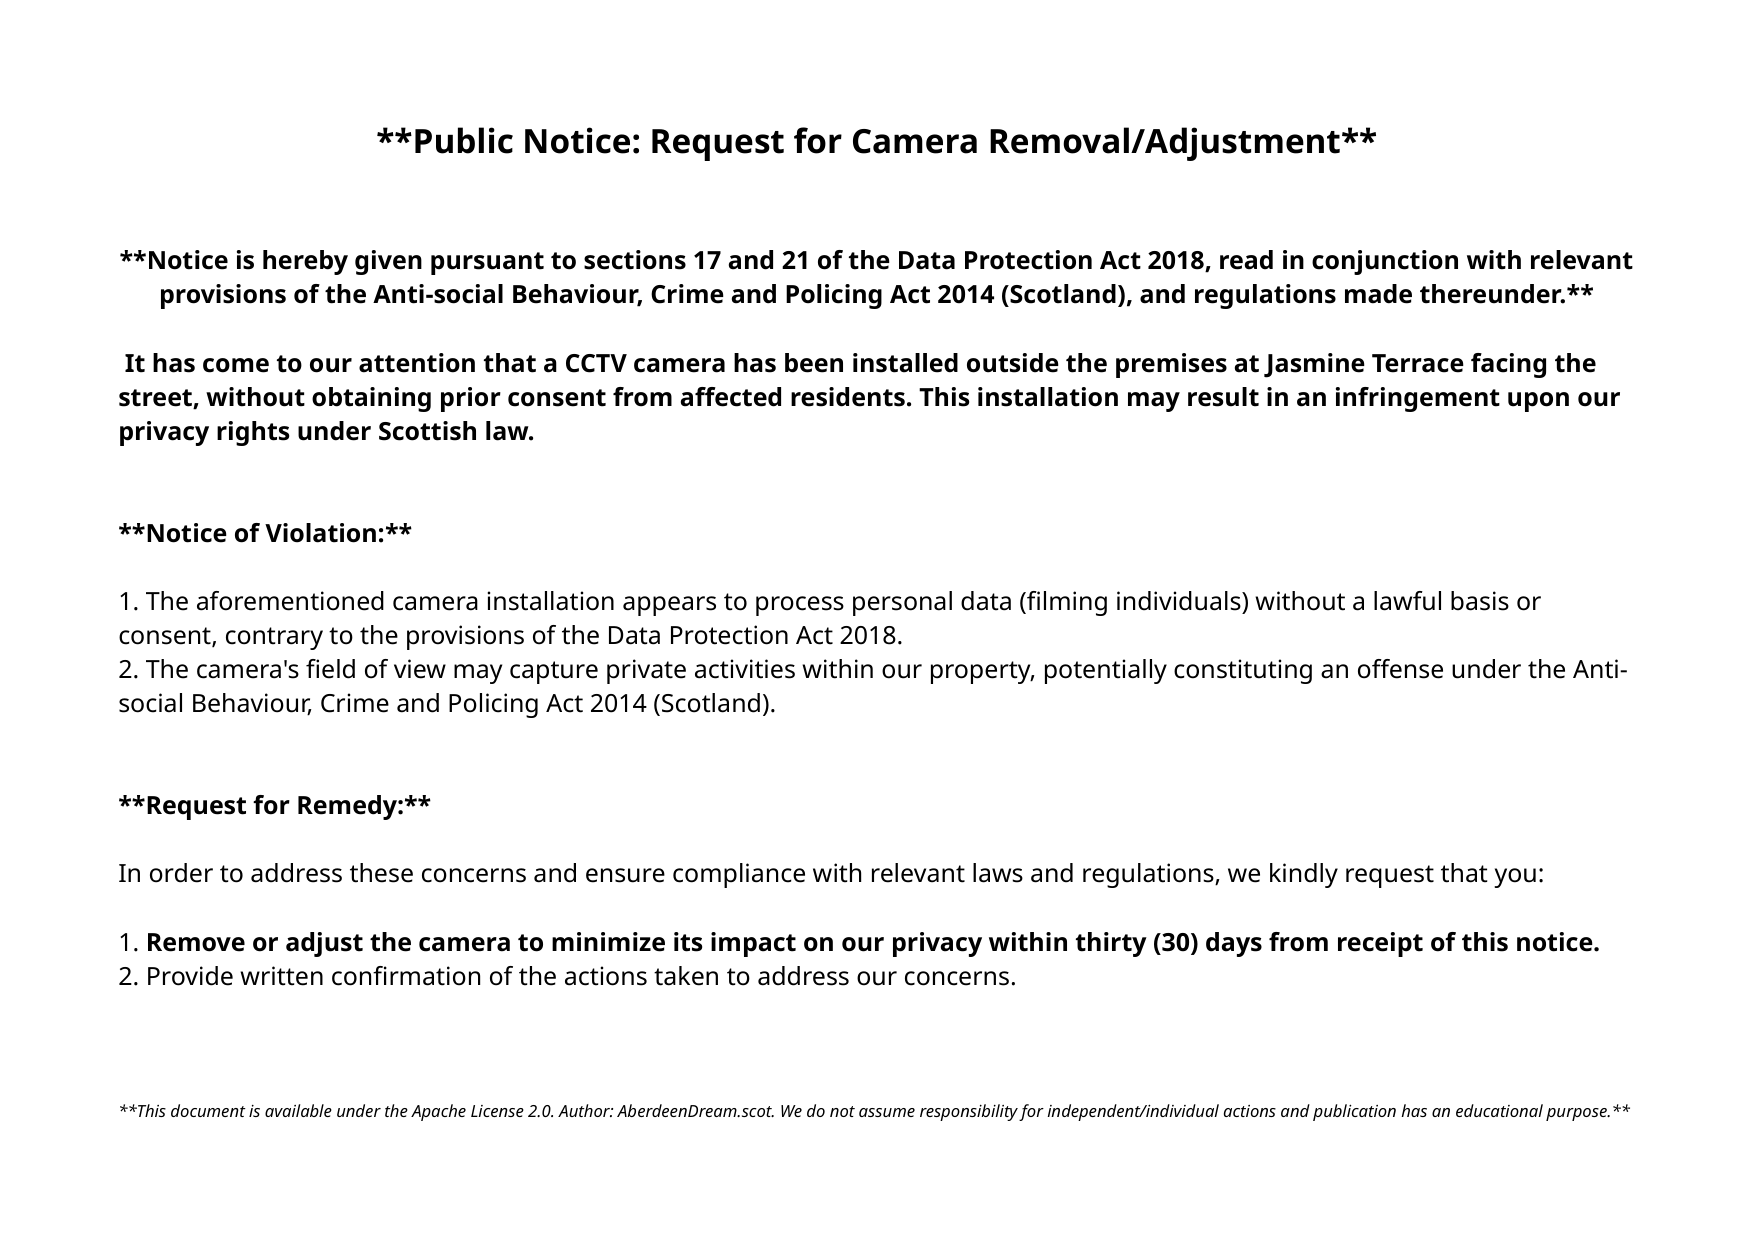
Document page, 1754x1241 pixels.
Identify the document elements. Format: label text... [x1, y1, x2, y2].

text 2. The camera's field of view may capture private activities within our property, potentially constituting an offense under the Anti-social Behaviour, Crime and Policing Act 2014 (Scotland). [118, 652, 1636, 720]
text 2. Provide written confirmation of the actions taken to address our concerns. [118, 958, 1636, 992]
text In order to address these concerns and ensure compliance with relevant laws and regulations, we kindly request that you: [118, 856, 1636, 890]
text It has come to our attention that a CCTV camera has been installed outside the premises at Jasmine Terrace facing the street, without obtaining prior consent from affected residents. This installation may result in an infringement upon our privacy rights under Scottish law. [118, 345, 1636, 447]
text **Public Notice: Request for Camera Removal/Adjustment** [118, 118, 1636, 163]
text 1. Remove or adjust the camera to minimize its impact on our privacy within thirty (30) days from receipt of this notice. [118, 924, 1636, 958]
text 1. The aforementioned camera installation appears to process personal data (filming individuals) without a lawful basis or consent, contrary to the provisions of the Data Protection Act 2018. [118, 584, 1636, 652]
text **Request for Remedy:** [118, 788, 1636, 822]
text **Notice of Violation:** [118, 516, 1636, 549]
text **Notice is hereby given pursuant to sections 17 and 21 of the Data Protection Act 2018, read in conjunction with relevant provisions of the Anti-social Behaviour, Crime and Policing Act 2014 (Scotland), and regulations made thereunder.** [118, 243, 1636, 311]
